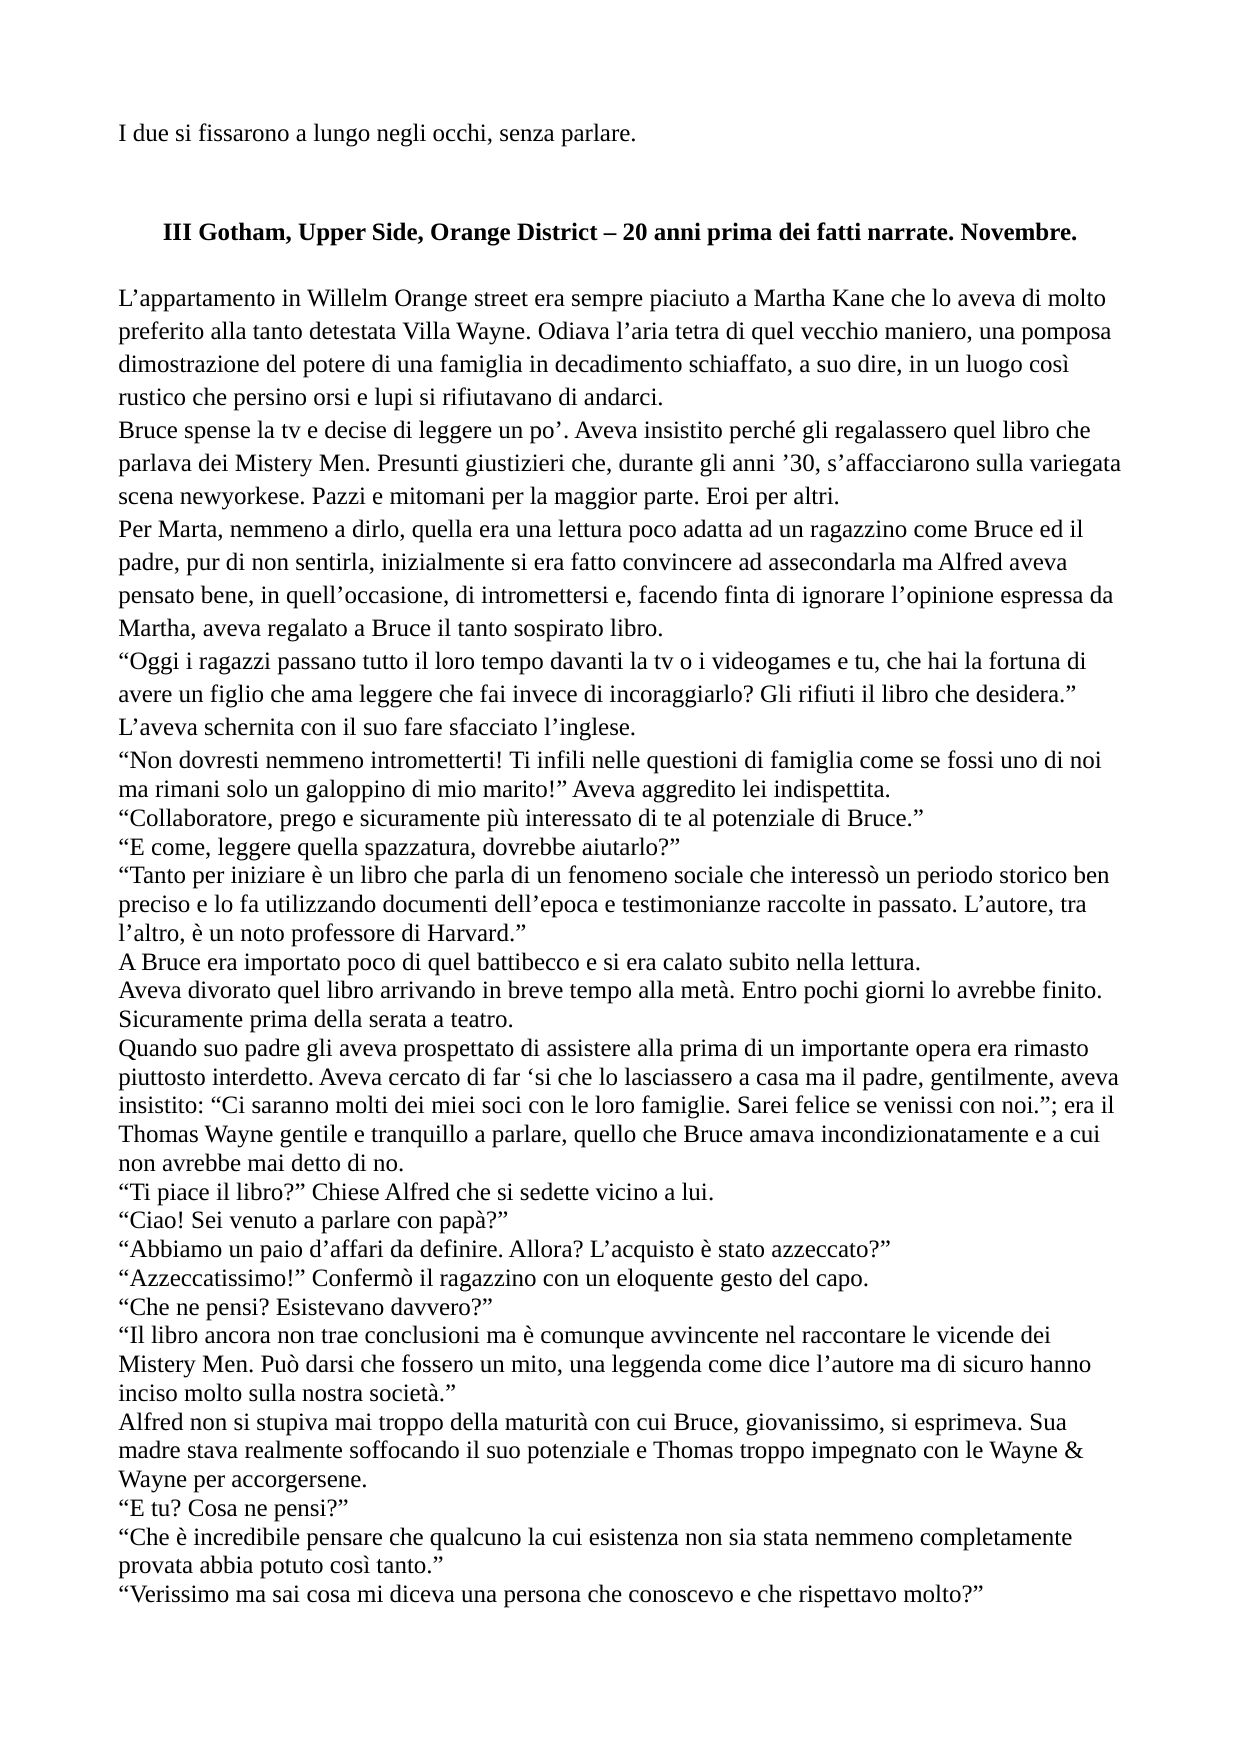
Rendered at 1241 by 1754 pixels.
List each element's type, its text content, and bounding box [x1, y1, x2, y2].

text Per Marta, nemmeno a dirlo, quella era una lettura poco adatta ad un ragazzino come Bruce ed il padre, pur di non sentirla, inizialmente si era fatto convincere ad assecondarla ma Alfred aveva pensato bene, in quell’occasione, di intromettersi e, facendo finta di ignorare l’opinione espressa da Martha, aveva regalato a Bruce il tanto sospirato libro. [118, 514, 1122, 642]
text Alfred non si stupiva mai troppo della maturità con cui Bruce, giovanissimo, si esprimeva. Sua madre stava realmente soffocando il suo potenziale e Thomas troppo impegnato con le Wayne & Wayne per accorgersene. [118, 1407, 1122, 1493]
text Bruce spense la tv e decise di leggere un po’. Aveva insistito perché gli regalassero quel libro che parlava dei Mistery Men. Presunti giustizieri che, durante gli anni ’30, s’affacciarono sulla variegata scena newyorkese. Pazzi e mitomani per la maggior parte. Eroi per altri. [118, 415, 1122, 510]
text “Oggi i ragazzi passano tutto il loro tempo davanti la tv o i videogames e tu, che hai la fortuna di avere un figlio che ama leggere che fai invece di incoraggiarlo? Gli rifiuti il libro che desidera.” L’aveva schernita con il suo fare sfacciato l’inglese. [118, 646, 1122, 741]
text “Abbiamo un paio d’affari da definire. Allora? L’acquisto è stato azzeccato?” [118, 1234, 1122, 1263]
text “Che ne pensi? Esistevano davvero?” [118, 1292, 1122, 1321]
text III Gotham, Upper Side, Orange District – 20 anni prima dei fatti narrate. Novembre. [118, 217, 1122, 246]
text Quando suo padre gli aveva prospettato di assistere alla prima di un importante opera era rimasto piuttosto interdetto. Aveva cercato di far ‘si che lo lasciassero a casa ma il padre, gentilmente, aveva insistito: “Ci saranno molti dei miei soci con le loro famiglie. Sarei felice se venissi con noi.”; era il Thomas Wayne gentile e tranquillo a parlare, quello che Bruce amava incondizionatamente e a cui non avrebbe mai detto di no. [118, 1033, 1122, 1177]
text “Ti piace il libro?” Chiese Alfred che si sedette vicino a lui. [118, 1177, 1122, 1206]
text “Azzeccatissimo!” Confermò il ragazzino con un eloquente gesto del capo. [118, 1263, 1122, 1292]
text L’appartamento in Willelm Orange street era sempre piaciuto a Martha Kane che lo aveva di molto preferito alla tanto detestata Villa Wayne. Odiava l’aria tetra di quel vecchio maniero, una pomposa dimostrazione del potere di una famiglia in decadimento schiaffato, a suo dire, in un luogo così rustico che persino orsi e lupi si rifiutavano di andarci. [118, 283, 1122, 411]
text “Non dovresti nemmeno intrometterti! Ti infili nelle questioni di famiglia come se fossi uno di noi ma rimani solo un galoppino di mio marito!” Aveva aggredito lei indispettita. [118, 746, 1122, 803]
text “Che è incredibile pensare che qualcuno la cui esistenza non sia stata nemmeno completamente provata abbia potuto così tanto.” [118, 1522, 1122, 1579]
text “Collaboratore, prego e sicuramente più interessato di te al potenziale di Bruce.” [118, 803, 1122, 832]
text I due si fissarono a lungo negli occhi, senza parlare. [118, 118, 1122, 147]
text “E tu? Cosa ne pensi?” [118, 1493, 1122, 1522]
text A Bruce era importato poco di quel battibecco e si era calato subito nella lettura. [118, 947, 1122, 976]
text “Ciao! Sei venuto a parlare con papà?” [118, 1206, 1122, 1234]
text Aveva divorato quel libro arrivando in breve tempo alla metà. Entro pochi giorni lo avrebbe finito. Sicuramente prima della serata a teatro. [118, 976, 1122, 1033]
text “E come, leggere quella spazzatura, dovrebbe aiutarlo?” [118, 832, 1122, 861]
text “Verissimo ma sai cosa mi diceva una persona che conoscevo e che rispettavo molto?” [118, 1579, 1122, 1608]
text “Il libro ancora non trae conclusioni ma è comunque avvincente nel raccontare le vicende dei Mistery Men. Può darsi che fossero un mito, una leggenda come dice l’autore ma di sicuro hanno inciso molto sulla nostra società.” [118, 1321, 1122, 1407]
text “Tanto per iniziare è un libro che parla di un fenomeno sociale che interessò un periodo storico ben preciso e lo fa utilizzando documenti dell’epoca e testimonianze raccolte in passato. L’autore, tra l’altro, è un noto professore di Harvard.” [118, 861, 1122, 947]
